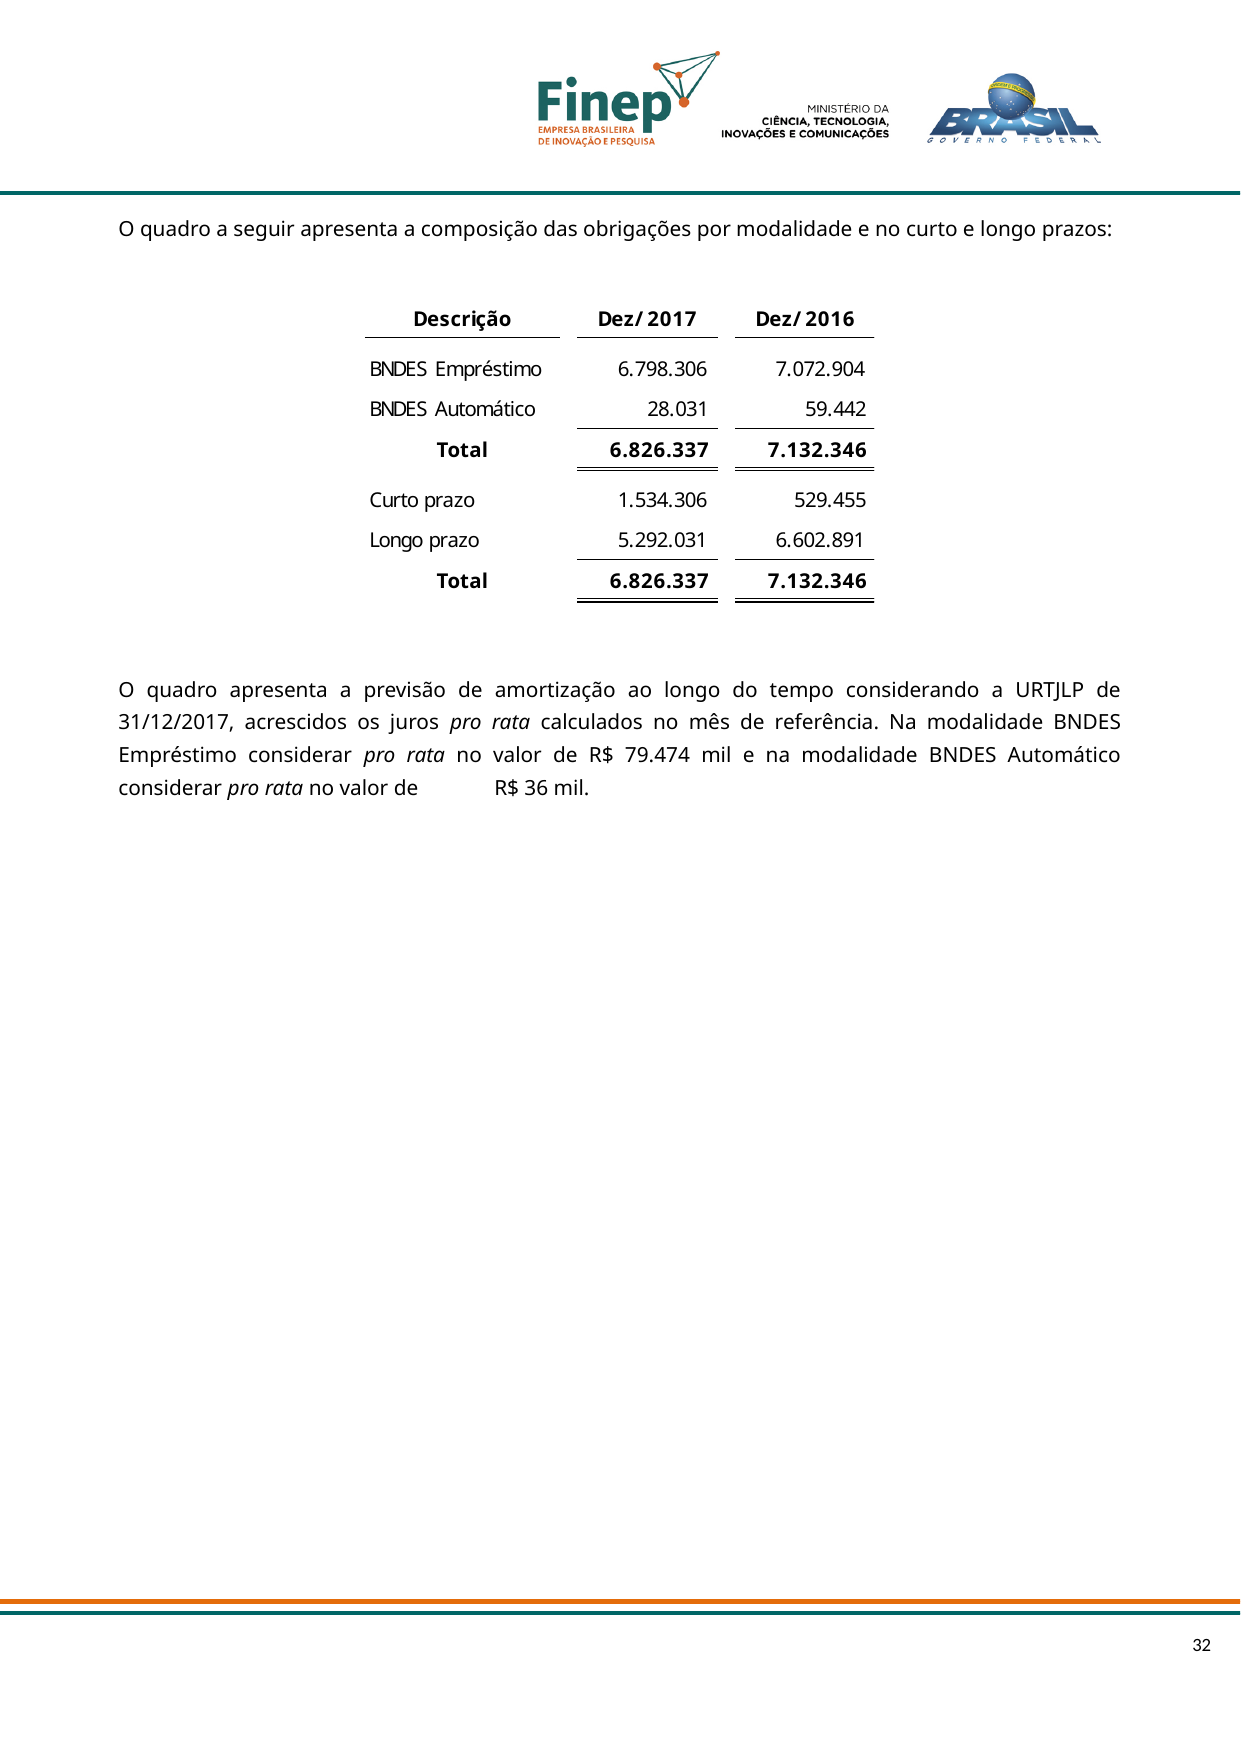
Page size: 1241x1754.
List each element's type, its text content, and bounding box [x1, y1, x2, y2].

text O quadro apresenta a previsão de amortização ao longo do tempo considerando a URTJLP de 31/12/2017, acrescidos os juros pro rata calculados no mês de referência. Na modalidade BNDES Empréstimo considerar pro rata no valor de R$ 79.474 mil e na modalidade BNDES Automático considerar pro rata no valor de R$ 36 mil. [118, 675, 1122, 801]
picture [516, 31, 1123, 166]
text O quadro a seguir apresenta a composição das obrigações por modalidade e no curto e longo prazos: [118, 214, 1122, 242]
